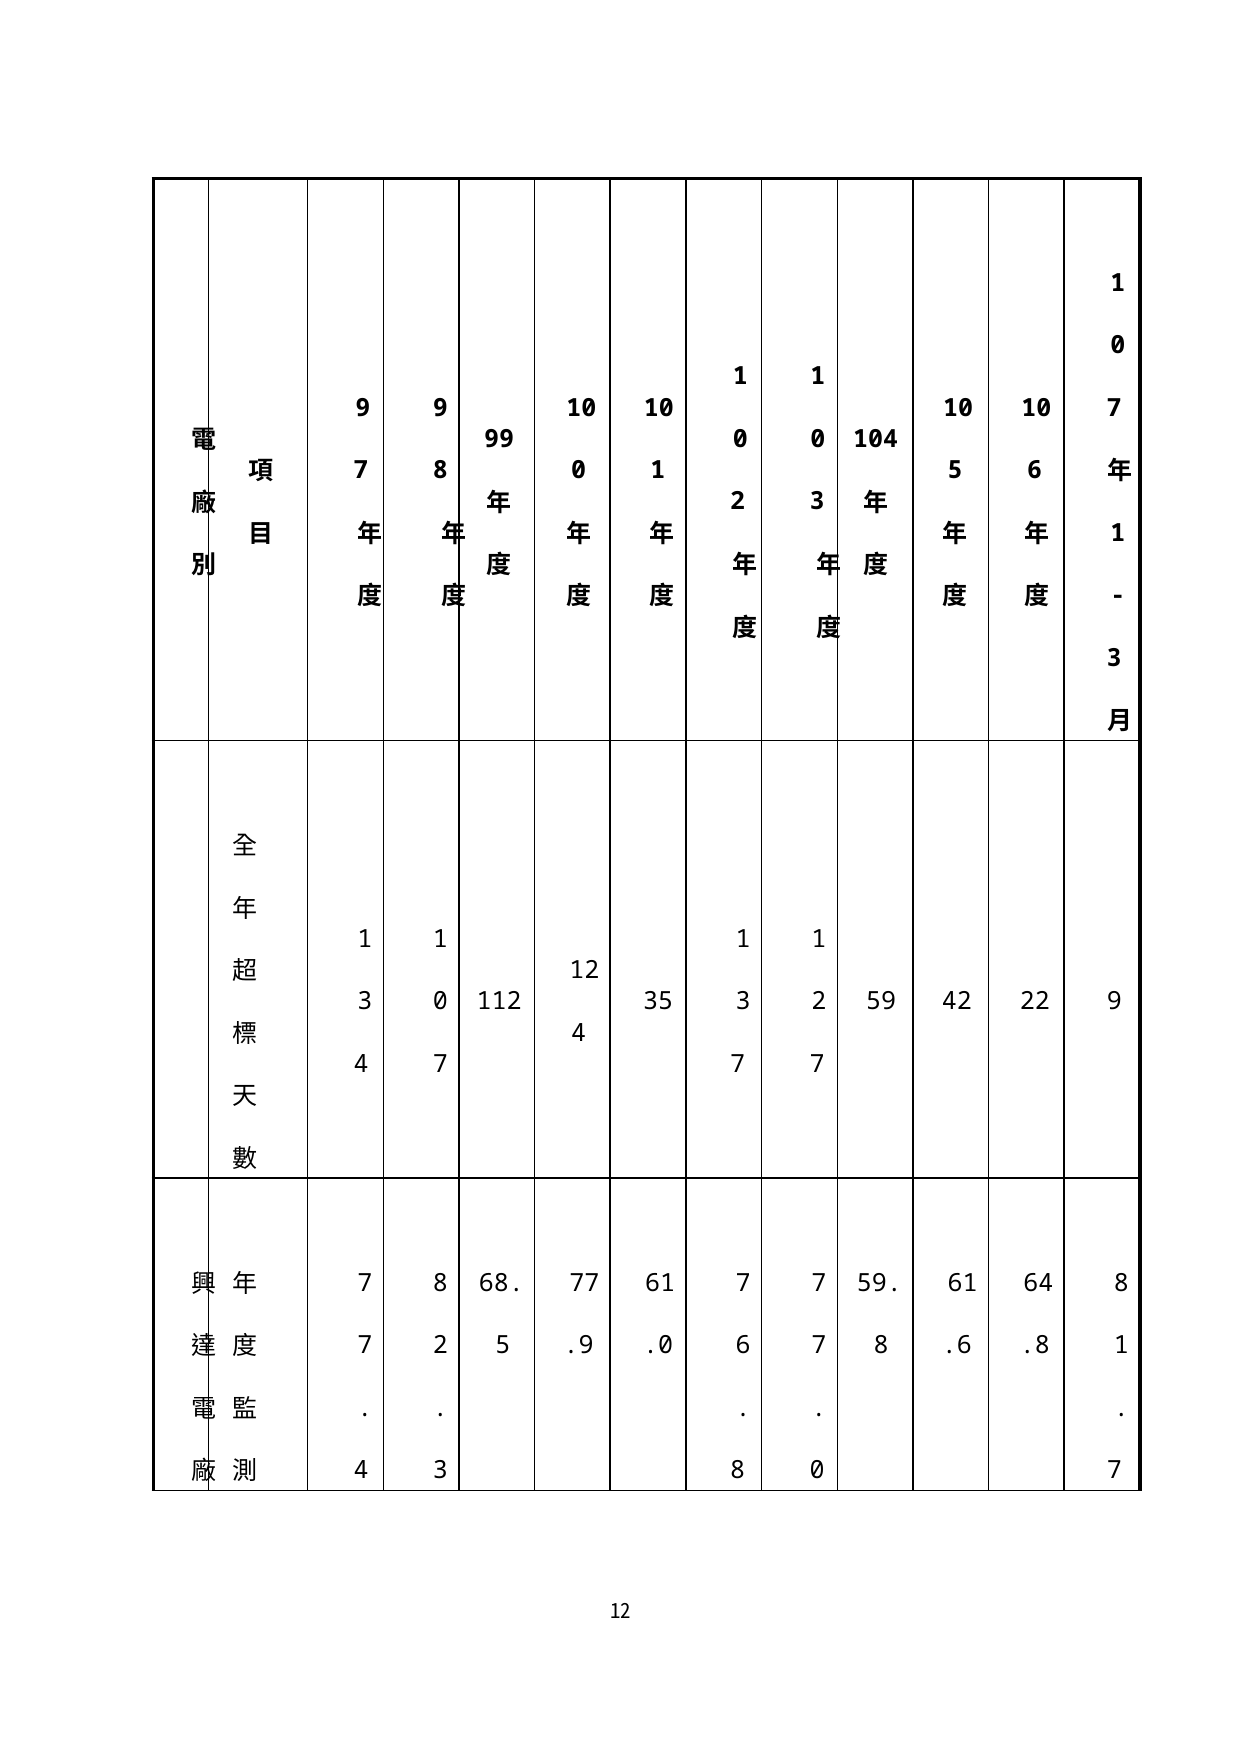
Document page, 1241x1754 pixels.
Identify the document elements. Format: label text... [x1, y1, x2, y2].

table_header 104年度 [838, 180, 912, 740]
table_cell 77.0 [762, 1179, 837, 1490]
table_cell 台中電廠 [155, 741, 208, 1177]
table_header 97年度 [308, 180, 383, 740]
table_cell 9 [1065, 741, 1138, 1177]
table_cell 年度監測值 [209, 1179, 307, 1490]
table_cell 112 [460, 741, 534, 1177]
table_cell 124 [535, 741, 609, 1177]
table_cell 77.9 [535, 1179, 609, 1490]
table_cell 127 [762, 741, 837, 1177]
table_header 98年度 [384, 180, 458, 740]
table_cell 興達電廠 [155, 1179, 208, 1490]
table_cell 59.8 [838, 1179, 912, 1490]
table_cell 137 [687, 741, 761, 1177]
table_cell 76.8 [687, 1179, 761, 1490]
table_cell 59 [838, 741, 912, 1177]
table_cell 107 [384, 741, 458, 1177]
table_header 100年度 [535, 180, 609, 740]
table_header 項目 [209, 180, 307, 740]
table_cell 77.4 [308, 1179, 383, 1490]
table_header 107年1-3月 [1065, 180, 1138, 740]
table_header 103年度 [762, 180, 837, 740]
table_cell 134 [308, 741, 383, 1177]
table_cell 全年超標天數 [209, 741, 307, 1177]
table_header 99年度 [460, 180, 534, 740]
table_cell 64.8 [989, 1179, 1063, 1490]
table_cell 61.6 [914, 1179, 988, 1490]
table_cell 68.5 [460, 1179, 534, 1490]
table_cell 22 [989, 741, 1063, 1177]
table_header 105年度 [914, 180, 988, 740]
table_header 106年度 [989, 180, 1063, 740]
table_cell 82.3 [384, 1179, 458, 1490]
table_header 101年度 [611, 180, 685, 740]
table_cell 81.7 [1065, 1179, 1138, 1490]
table_cell 61.0 [611, 1179, 685, 1490]
table_header 102年度 [687, 180, 761, 740]
table_cell 35 [611, 741, 685, 1177]
table_header 電廠別 [155, 180, 208, 740]
table_cell 42 [914, 741, 988, 1177]
